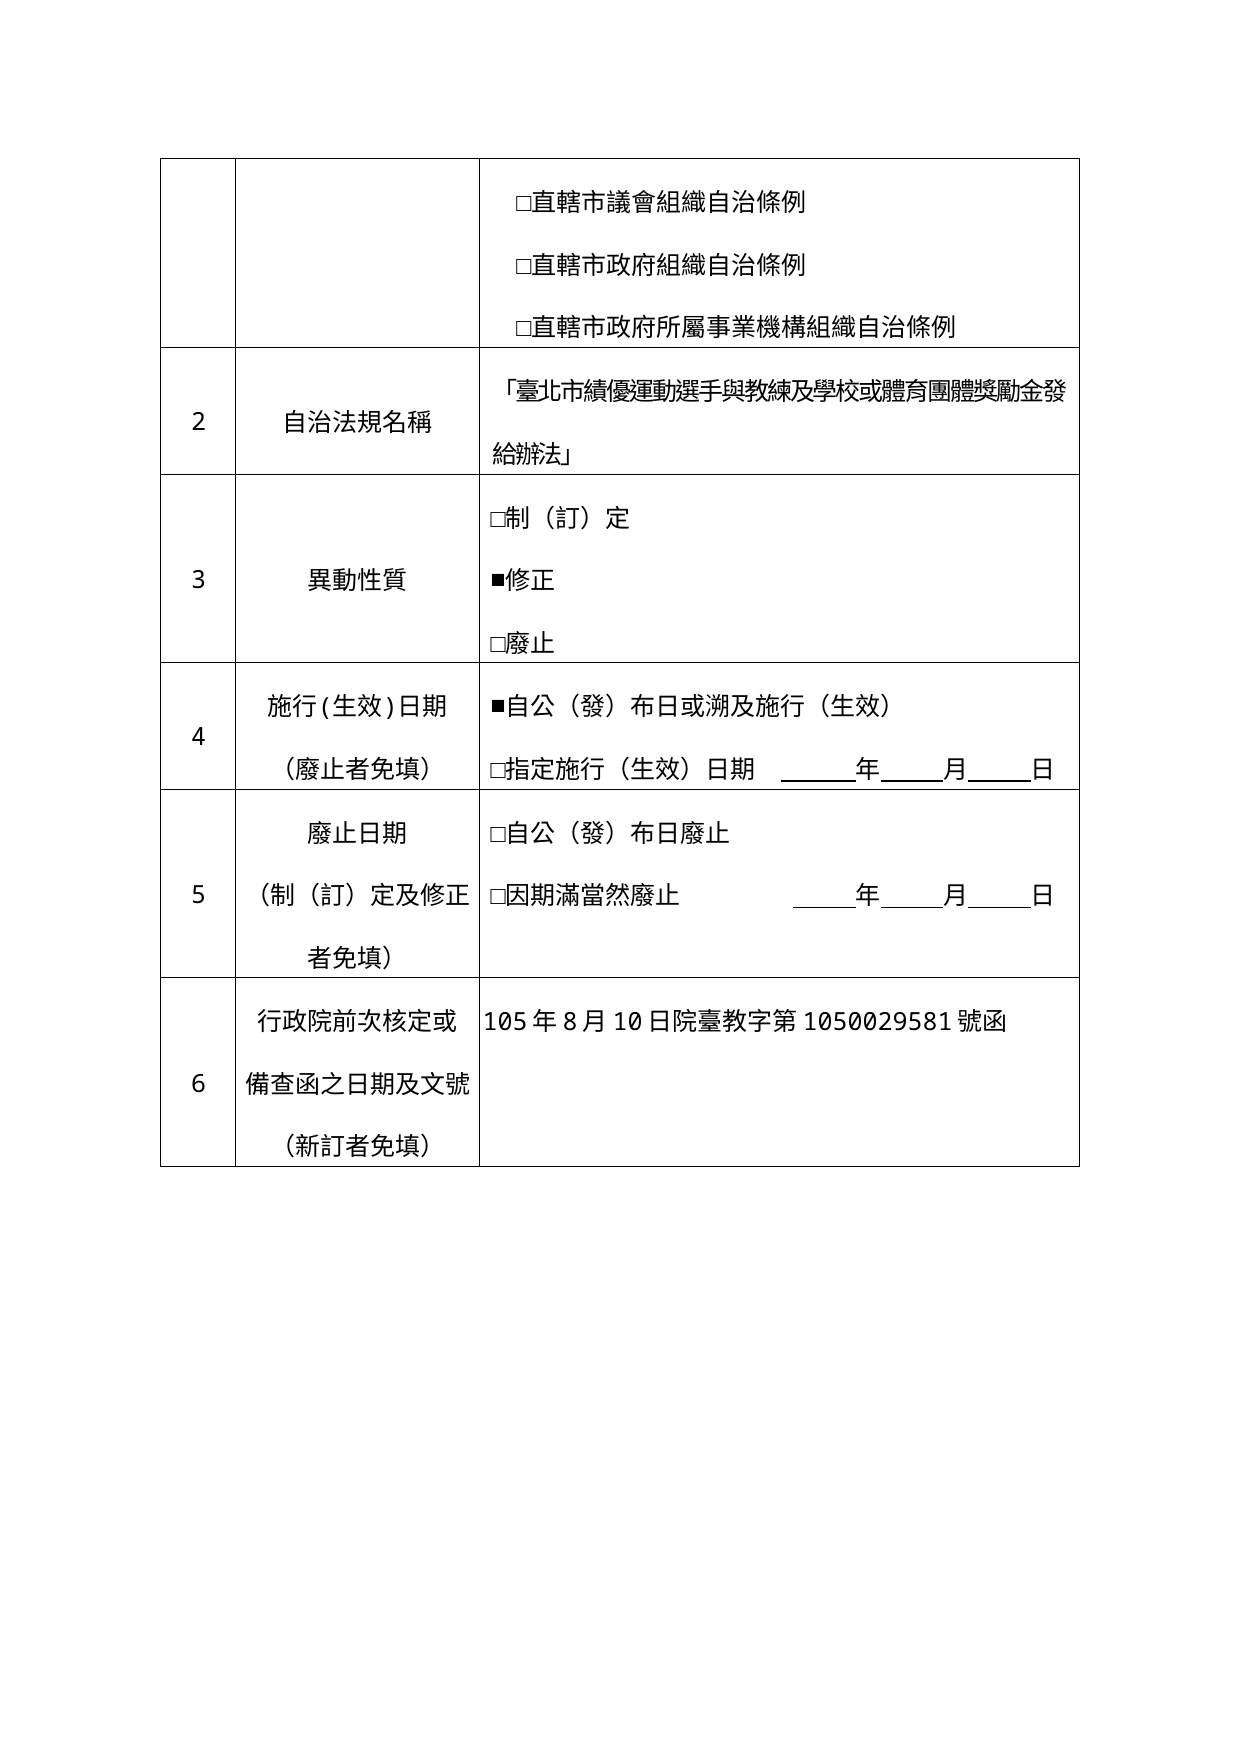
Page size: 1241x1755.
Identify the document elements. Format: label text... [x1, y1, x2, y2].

table_cell 4 [161, 663, 235, 788]
table_cell □直轄市議會組織自治條例 □直轄市政府組織自治條例 □直轄市政府所屬事業機構組織自治條例 [480, 159, 1079, 347]
table_cell ■自公（發）布日或溯及施行（生效） □指定施行（生效）日期 年 月 日 [480, 663, 1079, 788]
table_cell 5 [161, 790, 235, 977]
table_cell 2 [161, 348, 235, 473]
table_cell 6 [161, 978, 235, 1166]
table_cell 廢止日期 （制（訂）定及修正者免填） [236, 790, 479, 977]
table_cell 105年8月10日院臺教字第1050029581號函 [480, 978, 1079, 1166]
table_cell 「臺北市績優運動選手與教練及學校或體育團體獎勵金發給辦法」 [480, 348, 1079, 473]
table_cell □自公（發）布日廢止 □因期滿當然廢止 年 月 日 [480, 790, 1079, 977]
table_cell 自治法規名稱 [236, 348, 479, 473]
table_cell [236, 159, 479, 347]
table_cell □制（訂）定 ■修正 □廢止 [480, 475, 1079, 662]
table_cell 施行(生效)日期 （廢止者免填） [236, 663, 479, 788]
table_cell 異動性質 [236, 475, 479, 662]
table_cell 行政院前次核定或 備查函之日期及文號 （新訂者免填） [236, 978, 479, 1166]
table_cell [161, 159, 235, 347]
table_cell 3 [161, 475, 235, 662]
